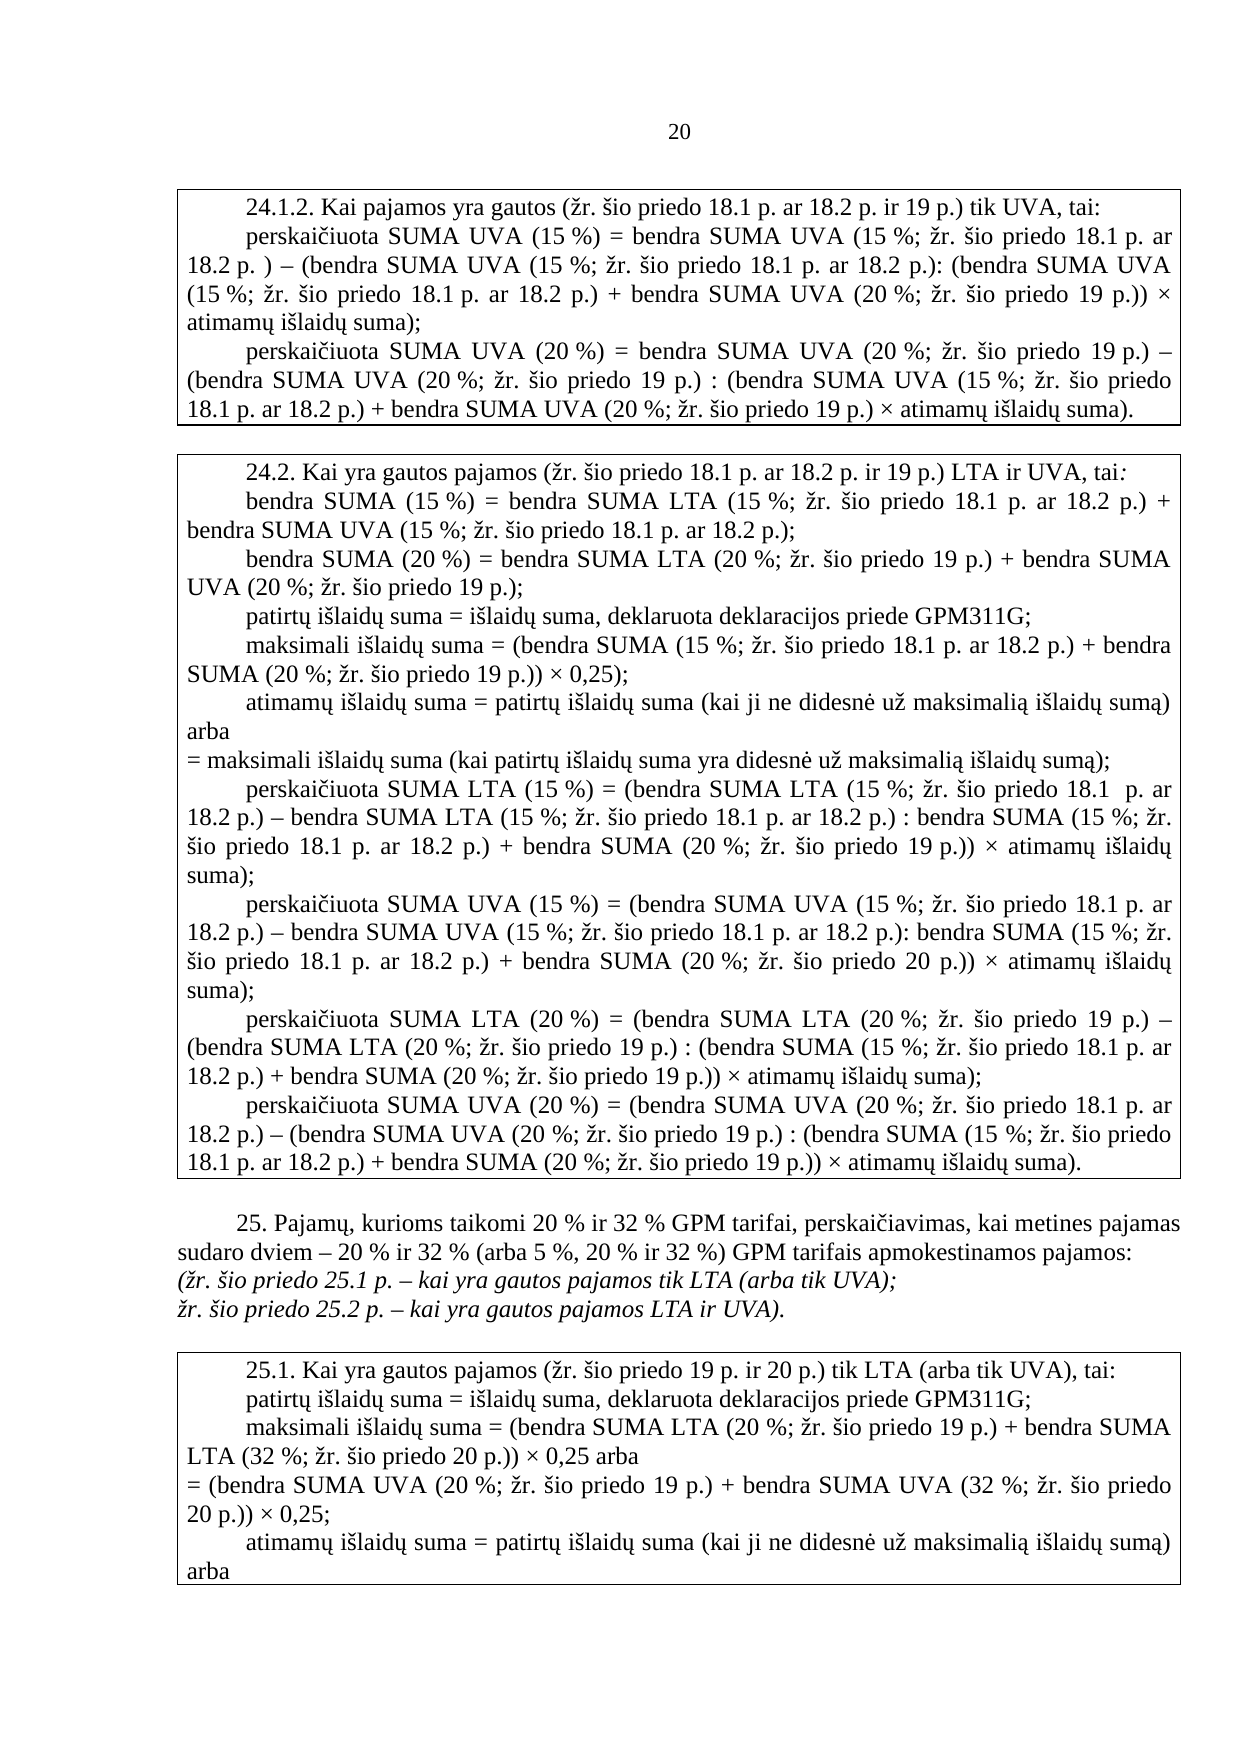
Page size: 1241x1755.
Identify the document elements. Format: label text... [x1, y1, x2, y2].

text (žr. šio priedo 25.1 p. – kai yra gautos pajamos tik LTA (arba tik UVA); [177, 1266, 1181, 1294]
text 25.1. Kai yra gautos pajamos (žr. šio priedo 19 p. ir 20 p.) tik LTA (arba tik UVA), tai: [178, 1353, 1180, 1381]
text patirtų išlaidų suma = išlaidų suma, deklaruota deklaracijos priede GPM311G; [178, 598, 1180, 627]
text atimamų išlaidų suma = patirtų išlaidų suma (kai ji ne didesnė už maksimalią išlaidų sumą) arba [178, 684, 1180, 742]
text 24.2. Kai yra gautos pajamos (žr. šio priedo 18.1 p. ar 18.2 p. ir 19 p.) LTA ir UVA, tai: [178, 455, 1180, 483]
text bendra SUMA (15 %) = bendra SUMA LTA (15 %; žr. šio priedo 18.1 p. ar 18.2 p.) + bendra SUMA UVA (15 %; žr. šio priedo 18.1 p. ar 18.2 p.); [178, 483, 1180, 541]
text maksimali išlaidų suma = (bendra SUMA LTA (20 %; žr. šio priedo 19 p.) + bendra SUMA LTA (32 %; žr. šio priedo 20 p.)) × 0,25 arba [178, 1409, 1180, 1467]
text atimamų išlaidų suma = patirtų išlaidų suma (kai ji ne didesnė už maksimalią išlaidų sumą) arba [178, 1524, 1180, 1584]
text patirtų išlaidų suma = išlaidų suma, deklaruota deklaracijos priede GPM311G; [178, 1381, 1180, 1409]
text 24.1.2. Kai pajamos yra gautos (žr. šio priedo 18.1 p. ar 18.2 p. ir 19 p.) tik UVA, tai: [178, 190, 1180, 218]
text maksimali išlaidų suma = (bendra SUMA (15 %; žr. šio priedo 18.1 p. ar 18.2 p.) + bendra SUMA (20 %; žr. šio priedo 19 p.)) × 0,25); [178, 627, 1180, 684]
text žr. šio priedo 25.2 p. – kai yra gautos pajamos LTA ir UVA). [177, 1294, 1181, 1323]
text perskaičiuota SUMA UVA (20 %) = (bendra SUMA UVA (20 %; žr. šio priedo 18.1 p. ar 18.2 p.) – (bendra SUMA UVA (20 %; žr. šio priedo 19 p.) : (bendra SUMA (15 %; žr. šio priedo 18.1 p. ar 18.2 p.) + bendra SUMA (20 %; žr. šio priedo 19 p.)) × atimamų išlaidų suma). [178, 1087, 1180, 1178]
text bendra SUMA (20 %) = bendra SUMA LTA (20 %; žr. šio priedo 19 p.) + bendra SUMA UVA (20 %; žr. šio priedo 19 p.); [178, 541, 1180, 598]
text perskaičiuota SUMA LTA (15 %) = (bendra SUMA LTA (15 %; žr. šio priedo 18.1 p. ar 18.2 p.) – bendra SUMA LTA (15 %; žr. šio priedo 18.1 p. ar 18.2 p.) : bendra SUMA (15 %; žr. šio priedo 18.1 p. ar 18.2 p.) + bendra SUMA (20 %; žr. šio priedo 19 p.)) × atimamų išlaidų suma); [178, 771, 1180, 886]
text perskaičiuota SUMA UVA (20 %) = bendra SUMA UVA (20 %; žr. šio priedo 19 p.) – (bendra SUMA UVA (20 %; žr. šio priedo 19 p.) : (bendra SUMA UVA (15 %; žr. šio priedo 18.1 p. ar 18.2 p.) + bendra SUMA UVA (20 %; žr. šio priedo 19 p.) × atimamų išlaidų suma). [178, 333, 1180, 424]
text perskaičiuota SUMA LTA (20 %) = (bendra SUMA LTA (20 %; žr. šio priedo 19 p.) – (bendra SUMA LTA (20 %; žr. šio priedo 19 p.) : (bendra SUMA (15 %; žr. šio priedo 18.1 p. ar 18.2 p.) + bendra SUMA (20 %; žr. šio priedo 19 p.)) × atimamų išlaidų suma); [178, 1001, 1180, 1087]
text = maksimali išlaidų suma (kai patirtų išlaidų suma yra didesnė už maksimalią išlaidų sumą); [178, 742, 1180, 771]
text = (bendra SUMA UVA (20 %; žr. šio priedo 19 p.) + bendra SUMA UVA (32 %; žr. šio priedo 20 p.)) × 0,25; [178, 1467, 1180, 1524]
text 25. Pajamų, kurioms taikomi 20 % ir 32 % GPM tarifai, perskaičiavimas, kai metines pajamas sudaro dviem – 20 % ir 32 % (arba 5 %, 20 % ir 32 %) GPM tarifais apmokestinamos pajamos: [177, 1208, 1181, 1266]
text perskaičiuota SUMA UVA (15 %) = bendra SUMA UVA (15 %; žr. šio priedo 18.1 p. ar 18.2 p. ) – (bendra SUMA UVA (15 %; žr. šio priedo 18.1 p. ar 18.2 p.): (bendra SUMA UVA (15 %; žr. šio priedo 18.1 p. ar 18.2 p.) + bendra SUMA UVA (20 %; žr. šio priedo 19 p.)) × atimamų išlaidų suma); [178, 218, 1180, 333]
text perskaičiuota SUMA UVA (15 %) = (bendra SUMA UVA (15 %; žr. šio priedo 18.1 p. ar 18.2 p.) – bendra SUMA UVA (15 %; žr. šio priedo 18.1 p. ar 18.2 p.): bendra SUMA (15 %; žr. šio priedo 18.1 p. ar 18.2 p.) + bendra SUMA (20 %; žr. šio priedo 20 p.)) × atimamų išlaidų suma); [178, 886, 1180, 1001]
